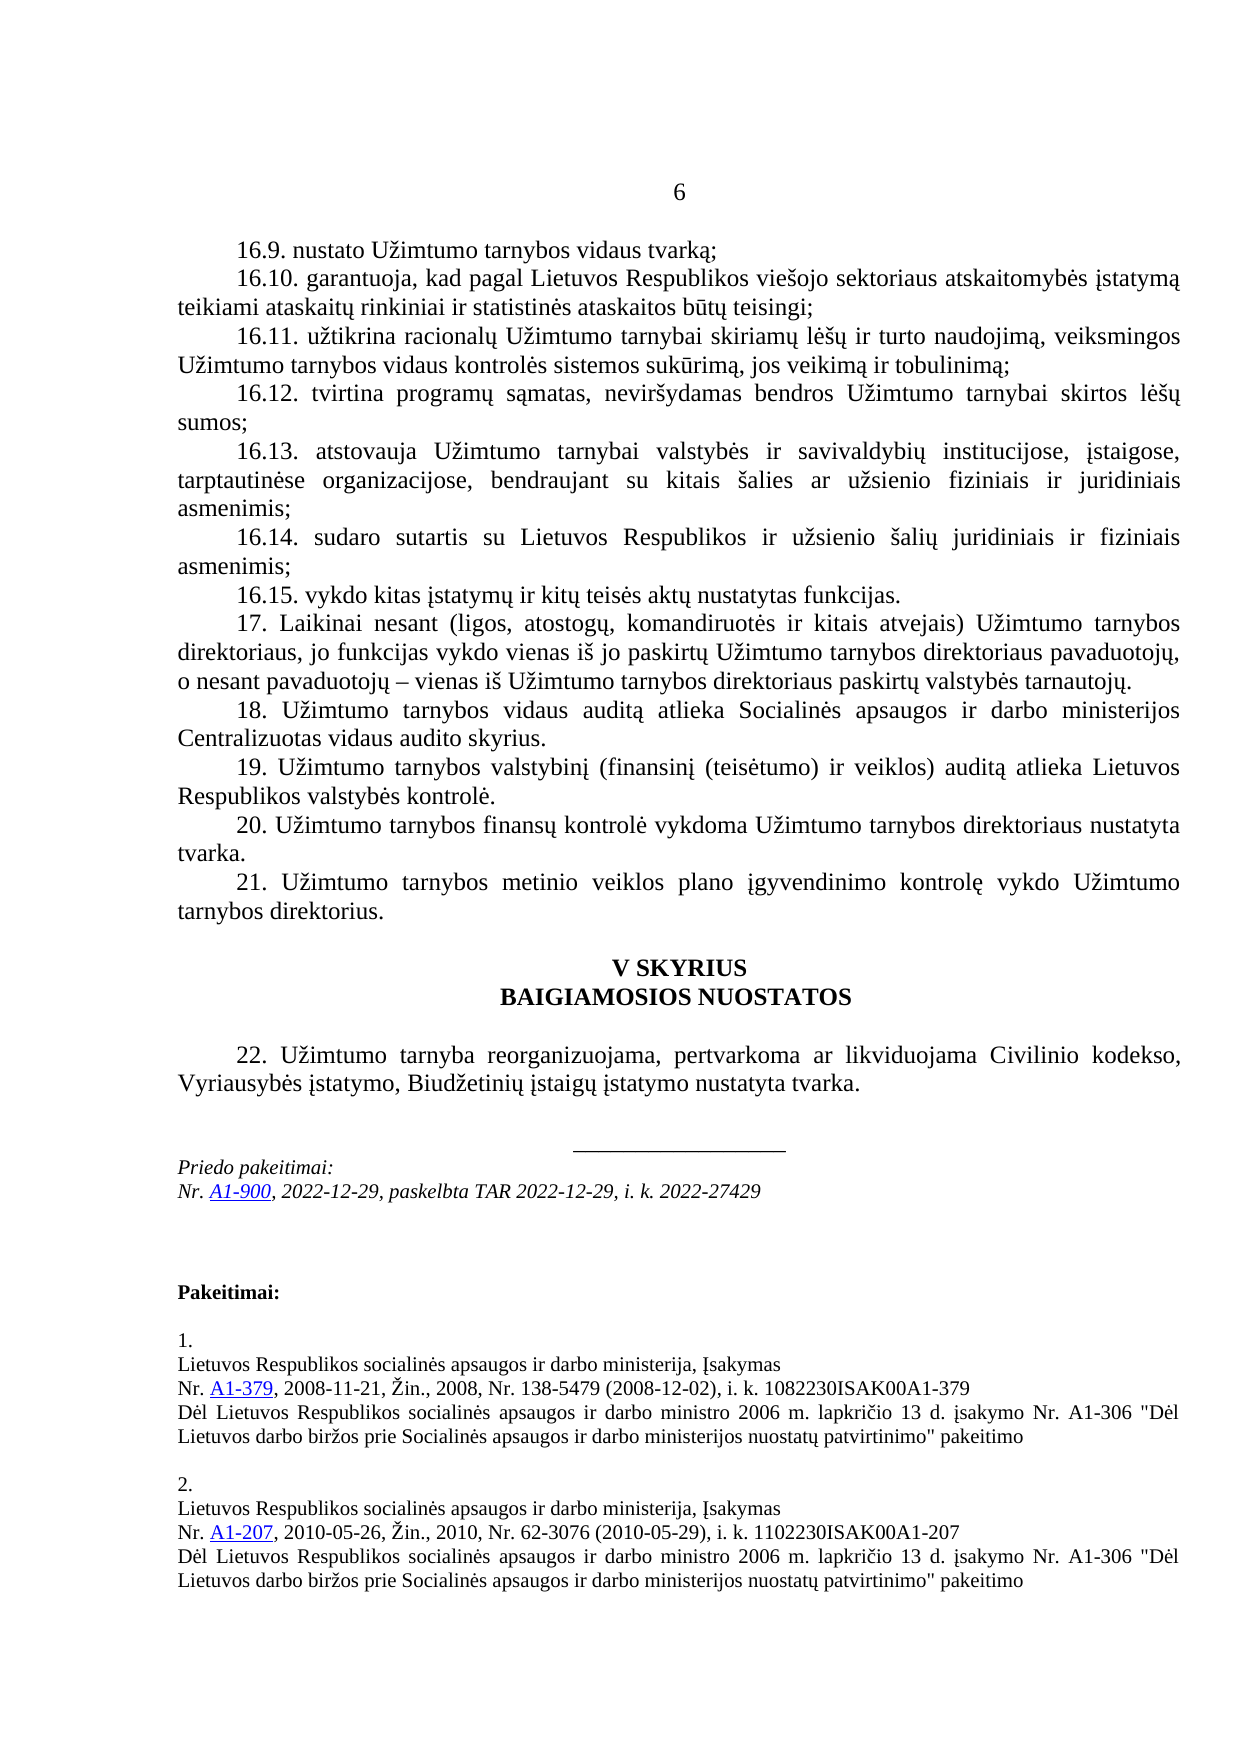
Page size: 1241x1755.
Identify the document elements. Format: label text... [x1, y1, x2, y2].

text Nr. A1-379, 2008-11-21, Žin., 2008, Nr. 138-5479 (2008-12-02), i. k. 1082230ISAK00A1-379 [177, 1376, 1181, 1400]
text Dėl Lietuvos Respublikos socialinės apsaugos ir darbo ministro 2006 m. lapkričio 13 d. įsakymo Nr. A1-306 "Dėl Lietuvos darbo biržos prie Socialinės apsaugos ir darbo ministerijos nuostatų patvirtinimo" pakeitimo [177, 1544, 1181, 1592]
text 22. Užimtumo tarnyba reorganizuojama, pertvarkoma ar likviduojama Civilinio kodekso, Vyriausybės įstatymo, Biudžetinių įstaigų įstatymo nustatyta tvarka. [177, 1040, 1181, 1097]
text 18. Užimtumo tarnybos vidaus auditą atlieka Socialinės apsaugos ir darbo ministerijos Centralizuotas vidaus audito skyrius. [177, 695, 1181, 752]
text V skyrius [177, 953, 1181, 982]
text 16.9. nustato Užimtumo tarnybos vidaus tvarką; [177, 235, 1181, 263]
text Lietuvos Respublikos socialinės apsaugos ir darbo ministerija, Įsakymas [177, 1496, 1181, 1520]
text Pakeitimai: [177, 1280, 1181, 1304]
text Priedo pakeitimai: [177, 1155, 1181, 1179]
text 19. Užimtumo tarnybos valstybinį (finansinį (teisėtumo) ir veiklos) auditą atlieka Lietuvos Respublikos valstybės kontrolė. [177, 752, 1181, 810]
text 16.11. užtikrina racionalų Užimtumo tarnybai skiriamų lėšų ir turto naudojimą, veiksmingos Užimtumo tarnybos vidaus kontrolės sistemos sukūrimą, jos veikimą ir tobulinimą; [177, 321, 1181, 378]
text 2. [177, 1472, 1181, 1496]
text 16.13. atstovauja Užimtumo tarnybai valstybės ir savivaldybių institucijose, įstaigose, tarptautinėse organizacijose, bendraujant su kitais šalies ar užsienio fiziniais ir juridiniais asmenimis; [177, 436, 1181, 522]
text Lietuvos Respublikos socialinės apsaugos ir darbo ministerija, Įsakymas [177, 1352, 1181, 1376]
text 16.14. sudaro sutartis su Lietuvos Respublikos ir užsienio šalių juridiniais ir fiziniais asmenimis; [177, 522, 1181, 580]
text 16.15. vykdo kitas įstatymų ir kitų teisės aktų nustatytas funkcijas. [177, 580, 1181, 608]
text BAIGIAMOSIOS NUOSTATOS [177, 982, 1181, 1011]
text Dėl Lietuvos Respublikos socialinės apsaugos ir darbo ministro 2006 m. lapkričio 13 d. įsakymo Nr. A1-306 "Dėl Lietuvos darbo biržos prie Socialinės apsaugos ir darbo ministerijos nuostatų patvirtinimo" pakeitimo [177, 1400, 1181, 1448]
text 16.12. tvirtina programų sąmatas, neviršydamas bendros Užimtumo tarnybai skirtos lėšų sumos; [177, 378, 1181, 436]
text 21. Užimtumo tarnybos metinio veiklos plano įgyvendinimo kontrolę vykdo Užimtumo tarnybos direktorius. [177, 867, 1181, 925]
text _________________ [177, 1126, 1181, 1155]
text Nr. A1-900, 2022-12-29, paskelbta TAR 2022-12-29, i. k. 2022-27429 [177, 1179, 1181, 1203]
text 20. Užimtumo tarnybos finansų kontrolė vykdoma Užimtumo tarnybos direktoriaus nustatyta tvarka. [177, 810, 1181, 867]
text 16.10. garantuoja, kad pagal Lietuvos Respublikos viešojo sektoriaus atskaitomybės įstatymą teikiami ataskaitų rinkiniai ir statistinės ataskaitos būtų teisingi; [177, 263, 1181, 321]
text 1. [177, 1328, 1181, 1352]
text Nr. A1-207, 2010-05-26, Žin., 2010, Nr. 62-3076 (2010-05-29), i. k. 1102230ISAK00A1-207 [177, 1520, 1181, 1544]
text 17. Laikinai nesant (ligos, atostogų, komandiruotės ir kitais atvejais) Užimtumo tarnybos direktoriaus, jo funkcijas vykdo vienas iš jo paskirtų Užimtumo tarnybos direktoriaus pavaduotojų, o nesant pavaduotojų – vienas iš Užimtumo tarnybos direktoriaus paskirtų valstybės tarnautojų. [177, 608, 1181, 695]
